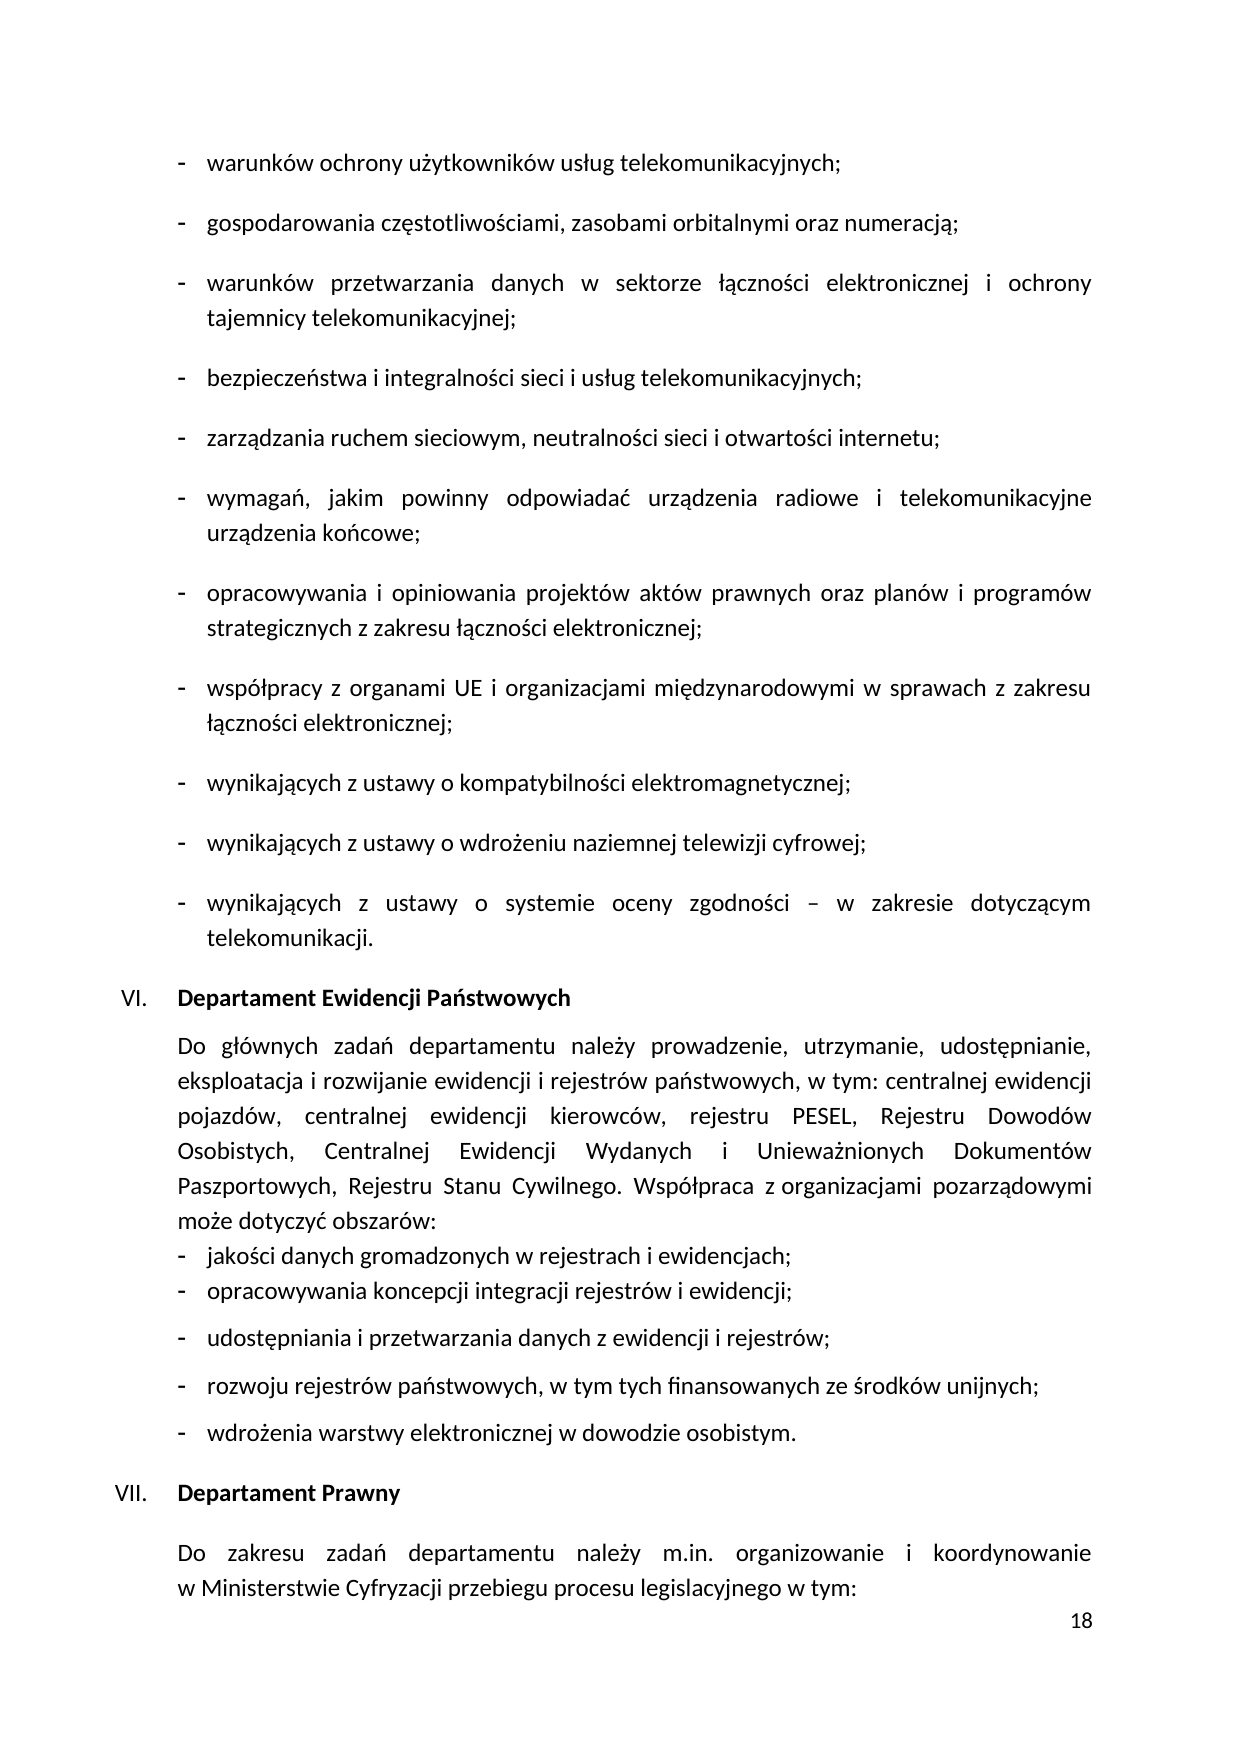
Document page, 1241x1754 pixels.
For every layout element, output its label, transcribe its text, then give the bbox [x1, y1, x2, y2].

list udostępniania i przetwarzania danych z ewidencji i rejestrów; [177, 1323, 1093, 1353]
list Departament Ewidencji Państwowych [148, 983, 1093, 1013]
list bezpieczeństwa i integralności sieci i usług telekomunikacyjnych; [177, 363, 1093, 393]
list jakości danych gromadzonych w rejestrach i ewidencjach; [177, 1240, 1093, 1271]
list zarządzania ruchem sieciowym, neutralności sieci i otwartości internetu; [177, 423, 1093, 453]
list opracowywania i opiniowania projektów aktów prawnych oraz planów i programów strategicznych z zakresu łączności elektronicznej; [177, 578, 1093, 643]
list Departament Prawny [148, 1478, 1093, 1508]
list Do głównych zadań departamentu należy prowadzenie, utrzymanie, udostępnianie, eksploatacja i rozwijanie ewidencji i rejestrów państwowych, w tym: centralnej ewidencji pojazdów, centralnej ewidencji kierowców, rejestru PESEL, Rejestru Dowodów Osobistych, Centralnej Ewidencji Wydanych i Unieważnionych Dokumentów Paszportowych, Rejestru Stanu Cywilnego. Współpraca z organizacjami pozarządowymi może dotyczyć obszarów: [177, 1030, 1093, 1236]
list wynikających z ustawy o kompatybilności elektromagnetycznej; [177, 768, 1093, 798]
list wynikających z ustawy o systemie oceny zgodności – w zakresie dotyczącym telekomunikacji. [177, 888, 1093, 953]
list wymagań, jakim powinny odpowiadać urządzenia radiowe i telekomunikacyjne urządzenia końcowe; [177, 483, 1093, 548]
list współpracy z organami UE i organizacjami międzynarodowymi w sprawach z zakresu łączności elektronicznej; [177, 673, 1093, 738]
list Do zakresu zadań departamentu należy m.in. organizowanie i koordynowanie w Ministerstwie Cyfryzacji przebiegu procesu legislacyjnego w tym: [177, 1538, 1093, 1603]
list opracowywania koncepcji integracji rejestrów i ewidencji; [177, 1275, 1093, 1306]
list gospodarowania częstotliwościami, zasobami orbitalnymi oraz numeracją; [177, 208, 1093, 238]
list rozwoju rejestrów państwowych, w tym tych finansowanych ze środków unijnych; [177, 1370, 1093, 1401]
list wdrożenia warstwy elektronicznej w dowodzie osobistym. [177, 1418, 1093, 1448]
list warunków przetwarzania danych w sektorze łączności elektronicznej i ochrony tajemnicy telekomunikacyjnej; [177, 268, 1093, 333]
list wynikających z ustawy o wdrożeniu naziemnej telewizji cyfrowej; [177, 828, 1093, 858]
list warunków ochrony użytkowników usług telekomunikacyjnych; [177, 148, 1093, 178]
